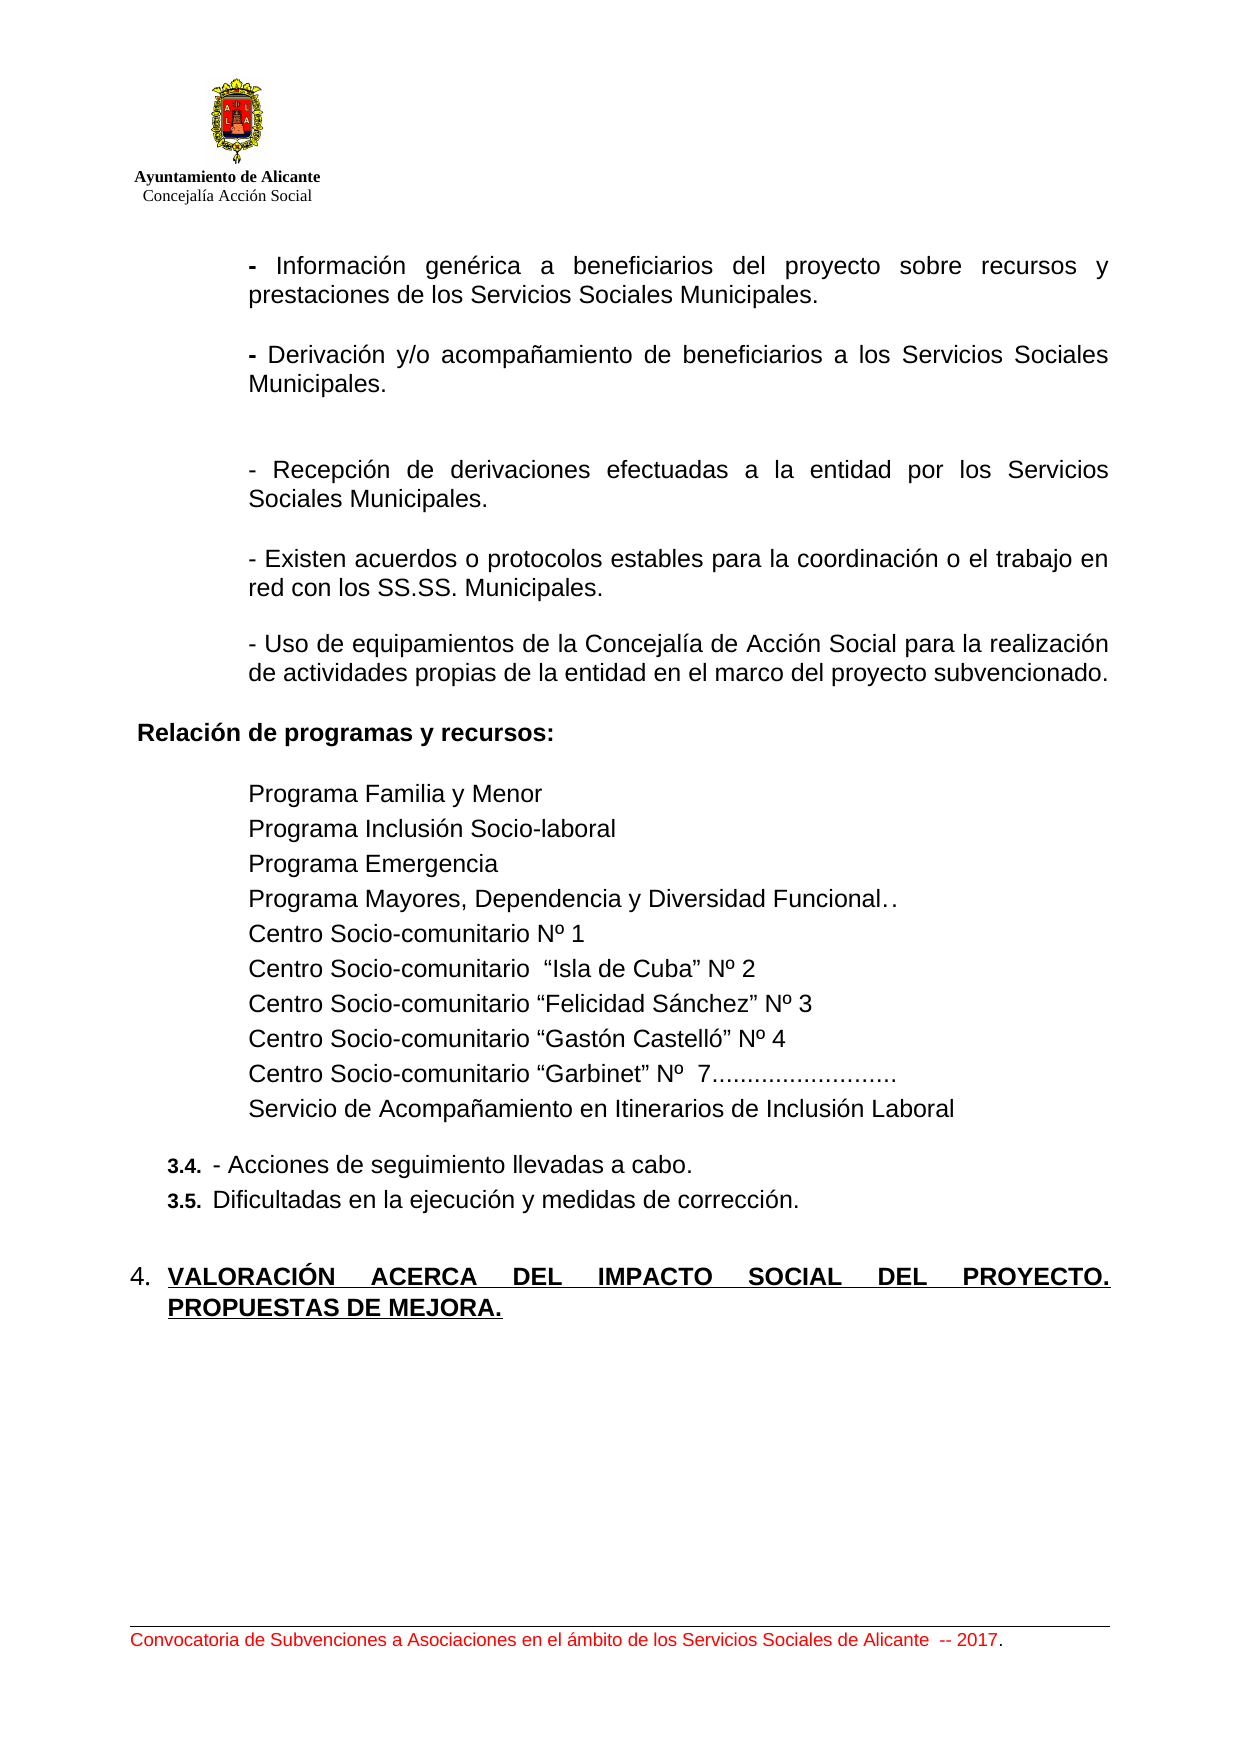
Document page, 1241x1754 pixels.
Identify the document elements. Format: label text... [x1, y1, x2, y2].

text Relación de programas y recursos: [130, 718, 1110, 747]
text Centro Socio-comunitario “Garbinet” Nº 7 [205, 1059, 1110, 1087]
text Centro Socio-comunitario Nº 1 [205, 919, 1110, 947]
text Programa Inclusión Socio-laboral [205, 814, 1110, 842]
text Programa Mayores, Dependencia y Diversidad Funcional [205, 884, 1110, 912]
text - Existen acuerdos o protocolos estables para la coordinación o el trabajo en red con los SS.SS. Municipales. [248, 544, 1110, 601]
text - Uso de equipamientos de la Concejalía de Acción Social para la realización de actividades propias de la entidad en el marco del proyecto subvencionado. [248, 629, 1110, 687]
text - Recepción de derivaciones efectuadas a la entidad por los Servicios Sociales Municipales. [248, 455, 1110, 512]
text Centro Socio-comunitario “Felicidad Sánchez” Nº 3 [205, 989, 1110, 1017]
text Centro Socio-comunitario “Gastón Castelló” Nº 4 [205, 1024, 1110, 1052]
text Programa Emergencia [205, 849, 1110, 877]
text - Información genérica a beneficiarios del proyecto sobre recursos y prestaciones de los Servicios Sociales Municipales. [248, 251, 1110, 308]
list Dificultadas en la ejecución y medidas de corrección. [167, 1185, 1110, 1214]
list VALORACIÓN ACERCA DEL IMPACTO SOCIAL DEL PROYECTO. PROPUESTAS DE MEJORA. [130, 1258, 1110, 1321]
text Programa Familia y Menor [205, 779, 1110, 807]
text Centro Socio-comunitario “Isla de Cuba” Nº 2 [205, 954, 1110, 982]
text - Derivación y/o acompañamiento de beneficiarios a los Servicios Sociales Municipales. [248, 340, 1110, 398]
text Servicio de Acompañamiento en Itinerarios de Inclusión Laboral [205, 1094, 1110, 1122]
list - Acciones de seguimiento llevadas a cabo. [167, 1150, 1110, 1179]
